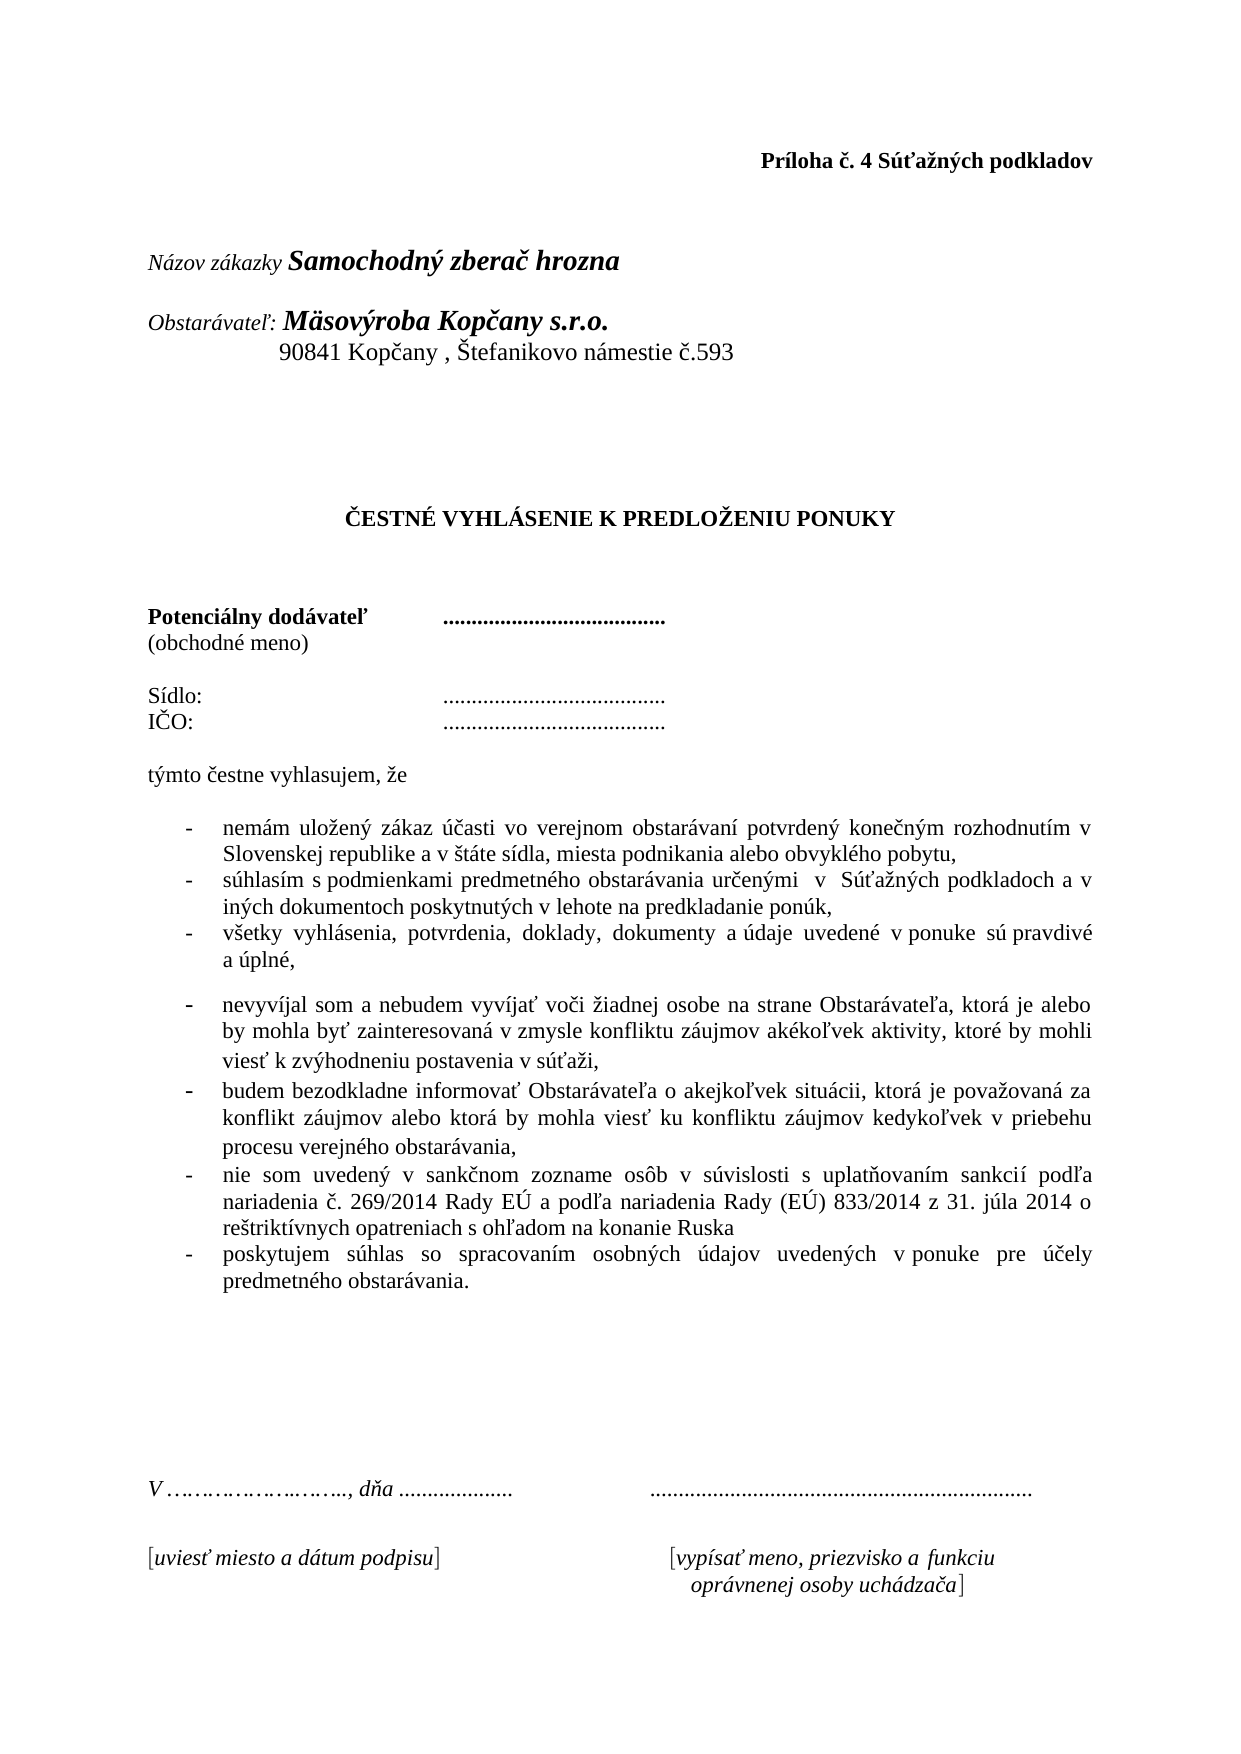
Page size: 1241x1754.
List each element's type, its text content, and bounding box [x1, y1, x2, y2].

subtitle V ……………….…….., dňa .................... ................................................................... [148, 1475, 1093, 1501]
text čestné vyhlásenie k predloženiu ponuky [148, 505, 1093, 531]
text Názov zákazky Samochodný zberač hrozna [148, 243, 1093, 277]
text týmto čestne vyhlasujem, že [148, 761, 1093, 787]
list nemám uložený zákaz účasti vo verejnom obstarávaní potvrdený konečným rozhodnutím v Slovenskej republike a v štáte sídla, miesta podnikania alebo obvyklého pobytu, [185, 814, 1093, 867]
list nie som uvedený v sankčnom zozname osôb v súvislosti s uplatňovaním sankcií podľa nariadenia č. 269/2014 Rady EÚ a podľa nariadenia Rady (EÚ) 833/2014 z 31. júla 2014 o reštriktívnych opatreniach s ohľadom na konanie Ruska [185, 1161, 1093, 1240]
text (obchodné meno) [148, 629, 1093, 656]
text Sídlo: ....................................... [148, 682, 1093, 708]
text Príloha č. 4 Súťažných podkladov [221, 148, 1093, 174]
list všetky vyhlásenia, potvrdenia, doklady, dokumenty a údaje uvedené v ponuke sú pravdivé a úplné, [185, 919, 1093, 972]
list nevyvíjal som a nebudem vyvíjať voči žiadnej osobe na strane Obstarávateľa, ktorá je alebo by mohla byť zainteresovaná v zmysle konfliktu záujmov akékoľvek aktivity, ktoré by mohli viesť k zvýhodneniu postavenia v súťaži, [185, 989, 1093, 1075]
text 90841 Kopčany , Štefanikovo námestie č.593 [148, 337, 1093, 366]
text Potenciálny dodávateľ ....................................... [148, 603, 1093, 629]
list poskytujem súhlas so spracovaním osobných údajov uvedených v ponuke pre účely predmetného obstarávania. [185, 1240, 1093, 1293]
list budem bezodkladne informovať Obstarávateľa o akejkoľvek situácii, ktorá je považovaná za konflikt záujmov alebo ktorá by mohla viesť ku konfliktu záujmov kedykoľvek v priebehu procesu verejného obstarávania, [185, 1075, 1093, 1161]
text Obstarávateľ: Mäsovýroba Kopčany s.r.o. [148, 303, 1093, 337]
text IČO: ....................................... [148, 708, 1093, 735]
list súhlasím s podmienkami predmetného obstarávania určenými v Súťažných podkladoch a v iných dokumentoch poskytnutých v lehote na predkladanie ponúk, [185, 867, 1093, 919]
text oprávnenej osoby uchádzača] [148, 1571, 1093, 1597]
text [uviesť miesto a dátum podpisu] [vypísať meno, priezvisko a funkciu [148, 1544, 1093, 1571]
